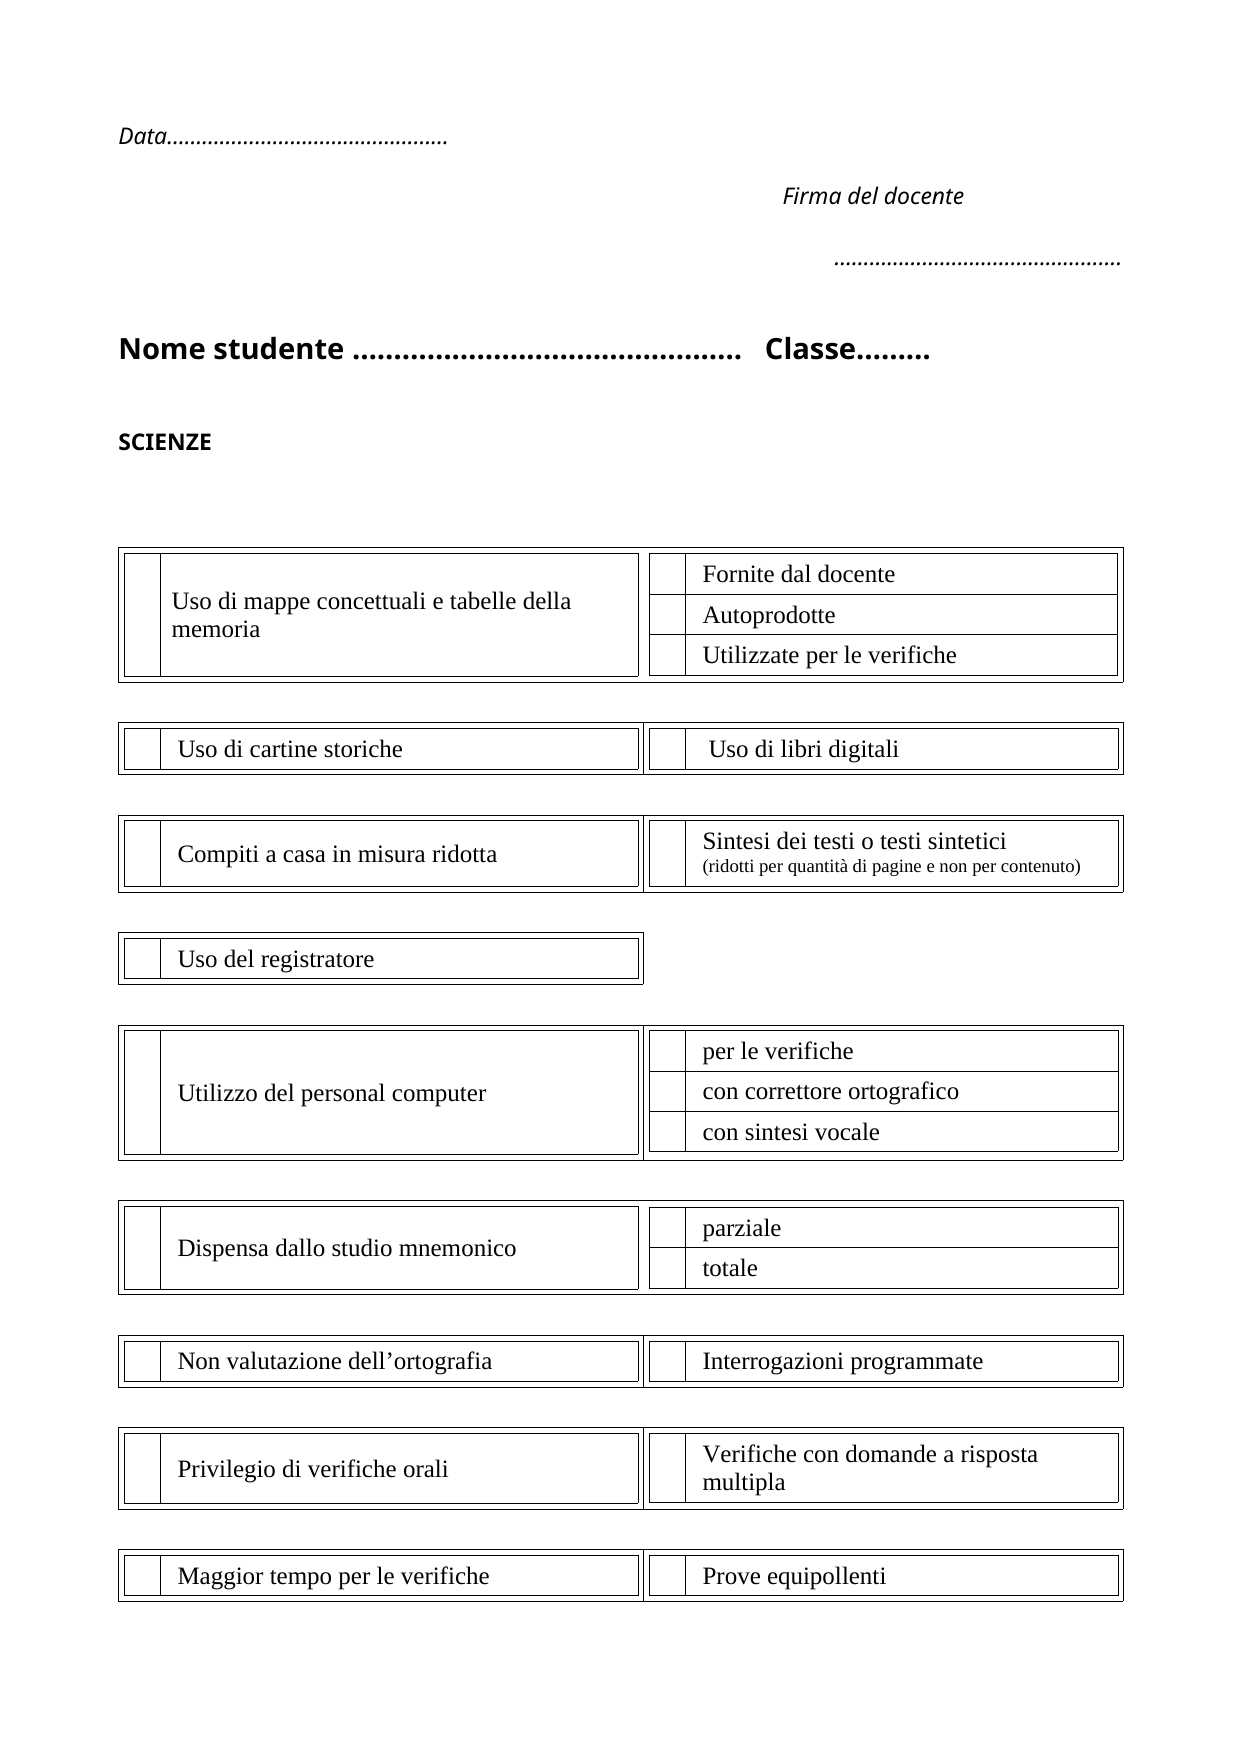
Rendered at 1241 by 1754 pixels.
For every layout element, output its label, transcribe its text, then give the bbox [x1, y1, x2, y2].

table_cell [644, 1428, 1123, 1509]
table_header Uso di mappe concettuali e tabelle della memoria [161, 554, 638, 676]
table_cell [118, 1510, 643, 1549]
table_header Uso di cartine storiche [161, 729, 638, 768]
table_cell [650, 595, 685, 634]
table_cell [119, 1428, 643, 1509]
table_cell [118, 893, 643, 932]
text Data………………………………………… [118, 119, 1122, 151]
text Nome studente ……………………………………….. Classe……… [118, 328, 1122, 368]
table_cell con correttore ortografico [686, 1072, 1118, 1111]
table_cell [118, 775, 643, 814]
text …………………………………………. [118, 240, 1122, 272]
table_header Privilegio di verifiche orali [161, 1434, 638, 1503]
table_cell [644, 932, 1123, 984]
table_cell [643, 683, 1123, 722]
table_cell [644, 1336, 1123, 1387]
table_cell [650, 1248, 685, 1287]
table_header Interrogazioni programmate [686, 1342, 1118, 1381]
table_cell Autoprodotte [686, 595, 1117, 634]
table_header Compiti a casa in misura ridotta [161, 821, 638, 886]
table_header [650, 1434, 685, 1502]
table_cell [119, 933, 643, 984]
table_header [125, 1434, 160, 1503]
table_cell [650, 1112, 685, 1151]
table_header [125, 1342, 160, 1381]
table_header [650, 729, 685, 768]
table_cell [643, 984, 1123, 1024]
table_cell [643, 893, 1123, 932]
table_cell [119, 1336, 643, 1387]
table_cell [643, 1510, 1123, 1549]
table_cell [644, 1026, 1123, 1159]
table_cell totale [686, 1248, 1118, 1287]
table_header per le verifiche [686, 1031, 1118, 1071]
table_cell [118, 1295, 643, 1335]
table_cell Utilizzate per le verifiche [686, 635, 1117, 675]
table_header Utilizzo del personal computer [161, 1031, 638, 1154]
table_cell [119, 1201, 643, 1294]
table_header Fornite dal docente [686, 554, 1117, 593]
text SCIENZE [118, 426, 1122, 457]
table_cell [643, 775, 1123, 814]
table_header [125, 1207, 160, 1288]
table_header Verifiche con domande a risposta multipla [686, 1434, 1118, 1502]
table_header [125, 1556, 160, 1595]
table_header parziale [686, 1208, 1118, 1247]
table_cell [119, 816, 643, 892]
table_header [650, 554, 685, 593]
table_cell [643, 1295, 1123, 1335]
table_header Dispensa dallo studio mnemonico [161, 1207, 638, 1288]
table_cell [644, 723, 1123, 774]
table_header Maggior tempo per le verifiche [161, 1556, 638, 1595]
table_header [650, 821, 685, 886]
table_header Uso del registratore [161, 939, 638, 978]
table_header [643, 548, 1123, 682]
table_cell [650, 1072, 685, 1111]
table_cell con sintesi vocale [686, 1112, 1118, 1151]
text Firma del docente [118, 180, 1122, 211]
table_header Uso di libri digitali [686, 729, 1118, 768]
table_cell [643, 1161, 1123, 1200]
table_cell [650, 635, 685, 675]
table_header [119, 548, 643, 682]
table_cell [644, 816, 1123, 892]
table_header [650, 1556, 685, 1595]
table_header [650, 1031, 685, 1071]
table_cell [118, 1161, 643, 1200]
table_header Non valutazione dell’ortografia [161, 1342, 638, 1381]
table_header [650, 1342, 685, 1381]
table_cell [643, 1388, 1123, 1427]
table_header [125, 554, 160, 676]
table_cell [119, 1026, 643, 1159]
table_header Sintesi dei testi o testi sintetici (ridotti per quantità di pagine e non per contenuto) [686, 821, 1118, 886]
table_header Prove equipollenti [686, 1556, 1118, 1595]
table_cell [119, 1550, 643, 1601]
table_cell [644, 1550, 1123, 1601]
table_cell [118, 985, 643, 1024]
table_header [125, 939, 160, 978]
table_cell [643, 1201, 1123, 1294]
table_cell [119, 723, 643, 774]
table_header [125, 821, 160, 886]
table_header [125, 1031, 160, 1154]
table_header [125, 729, 160, 768]
table_header [650, 1208, 685, 1247]
table_cell [118, 683, 643, 722]
table_cell [118, 1388, 643, 1427]
